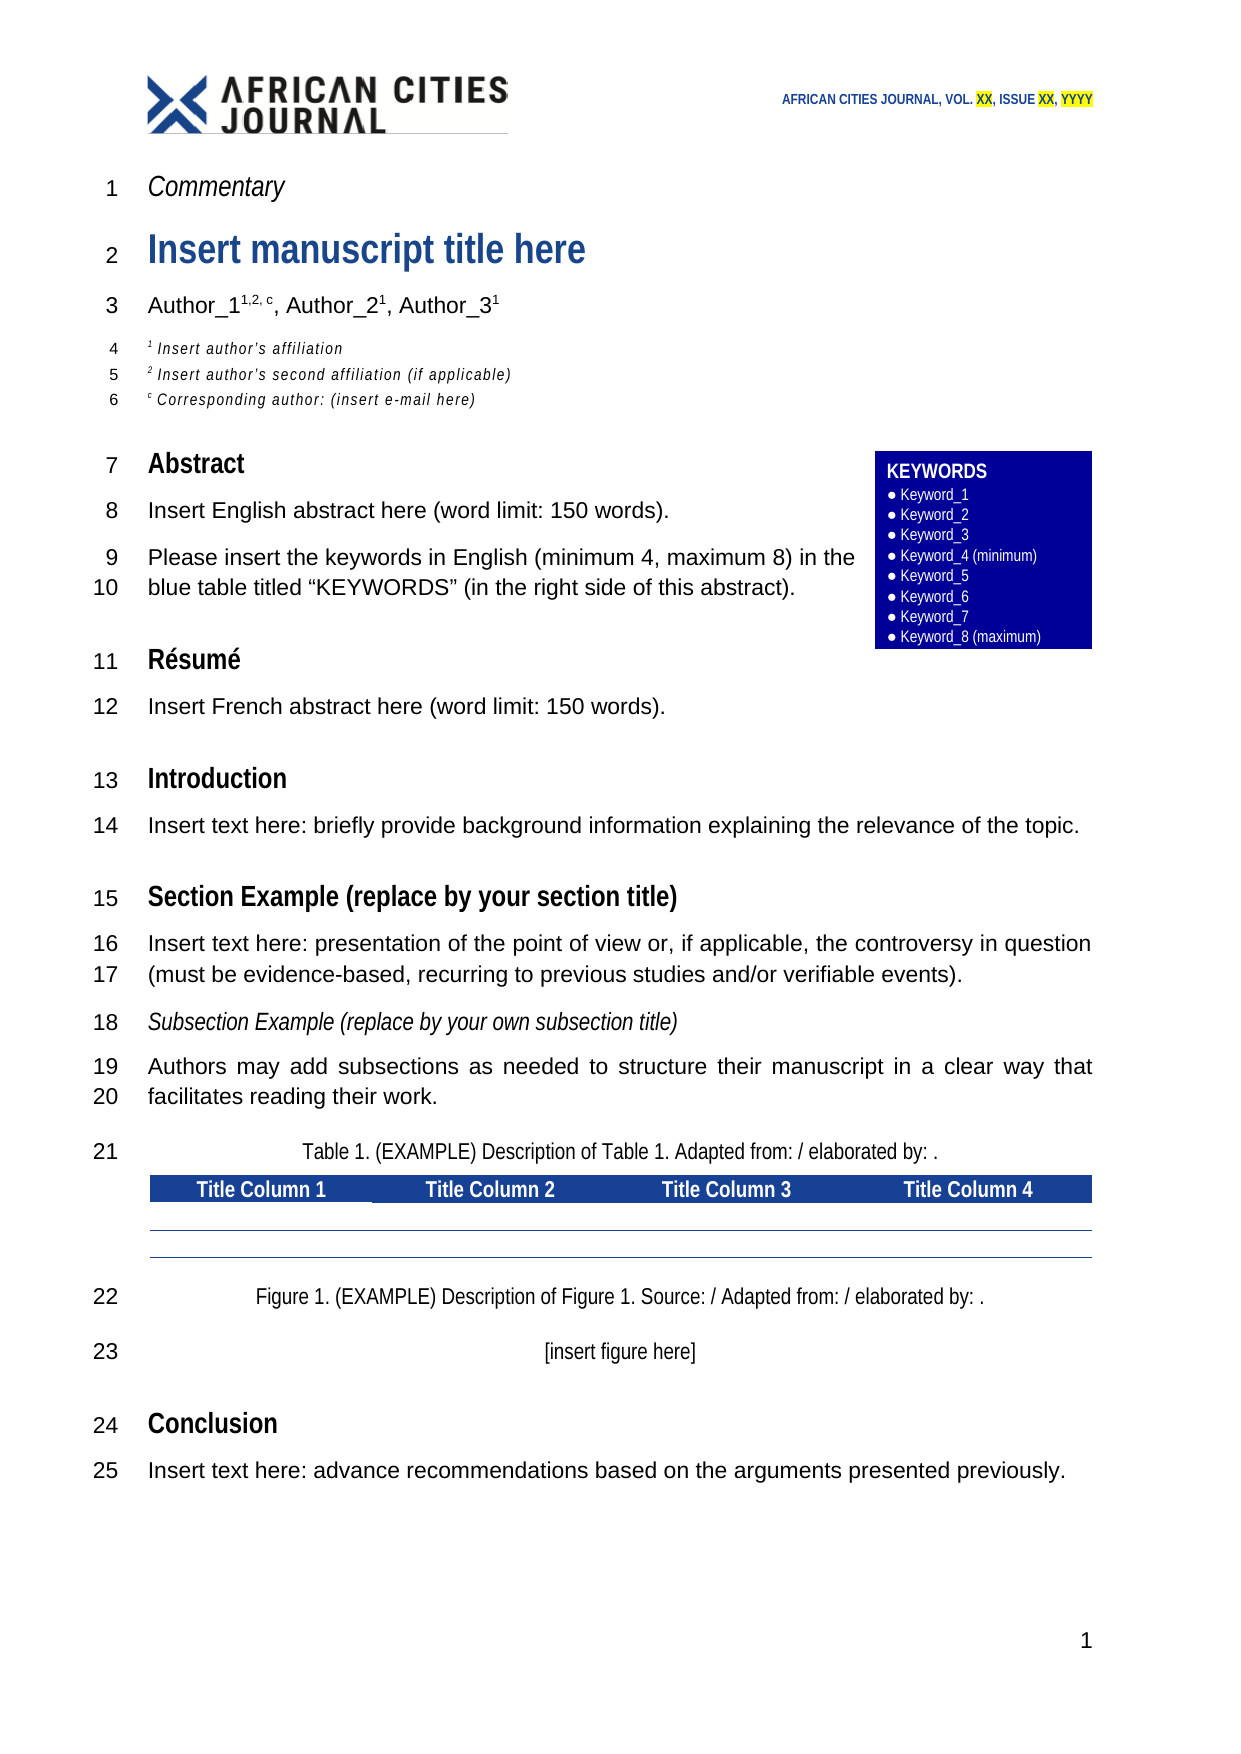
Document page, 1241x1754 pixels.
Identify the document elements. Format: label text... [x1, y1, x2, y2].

subtitle Introduction [148, 761, 1093, 794]
text Insert text here: briefly provide background information explaining the relevance of the topic. [148, 812, 1093, 838]
text [insert figure here] [237, 1338, 1003, 1364]
text Insert text here: advance recommendations based on the arguments presented previously. [148, 1457, 1093, 1483]
subtitle Abstract [148, 446, 856, 480]
text Table 1. (EXAMPLE) Description of Table 1. Adapted from: / elaborated by: . [237, 1138, 1003, 1164]
picture [147, 75, 508, 134]
subtitle Conclusion [148, 1406, 1093, 1439]
table_cell [608, 1231, 844, 1257]
table_cell [844, 1231, 1092, 1257]
subtitle Résumé [148, 642, 856, 676]
table_header Title Column 4 [844, 1176, 1092, 1202]
subtitle Insert manuscript title here [148, 224, 1093, 272]
table_header Title Column 1 [150, 1176, 372, 1202]
table_cell [150, 1202, 372, 1229]
subtitle 1 Insert author’s affiliation [148, 339, 856, 358]
text Figure 1. (EXAMPLE) Description of Figure 1. Source: / Adapted from: / elaborated by: . [237, 1283, 1003, 1309]
table_header Title Column 2 [372, 1176, 608, 1202]
table_cell [608, 1203, 844, 1229]
text Insert French abstract here (word limit: 150 words). [148, 693, 856, 719]
table_header Title Column 3 [608, 1176, 844, 1202]
table_cell [150, 1231, 372, 1257]
table_cell [372, 1231, 608, 1257]
text Please insert the keywords in English (minimum 4, maximum 8) in the blue table titled “KEYWORDS” (in the right side of this abstract). [148, 544, 856, 601]
table_cell [372, 1203, 608, 1229]
subtitle 2 Insert author’s second affiliation (if applicable) [148, 364, 856, 383]
text Insert English abstract here (word limit: 150 words). [148, 497, 856, 524]
table_cell [844, 1203, 1092, 1229]
text Author_11,2, c, Author_21, Author_31 [148, 292, 1093, 318]
subtitle c Corresponding author: (insert e-mail here) [148, 390, 856, 409]
text Insert text here: presentation of the point of view or, if applicable, the controversy in question (must be evidence-based, recurring to previous studies and/or verifiable events). [148, 930, 1093, 987]
subtitle Section Example (replace by your section title) [148, 879, 1093, 913]
text Authors may add subsections as needed to structure their manuscript in a clear way that facilitates reading their work. [148, 1053, 1093, 1109]
subtitle Subsection Example (replace by your own subsection title) [148, 1007, 1093, 1036]
text Commentary [148, 169, 1093, 203]
